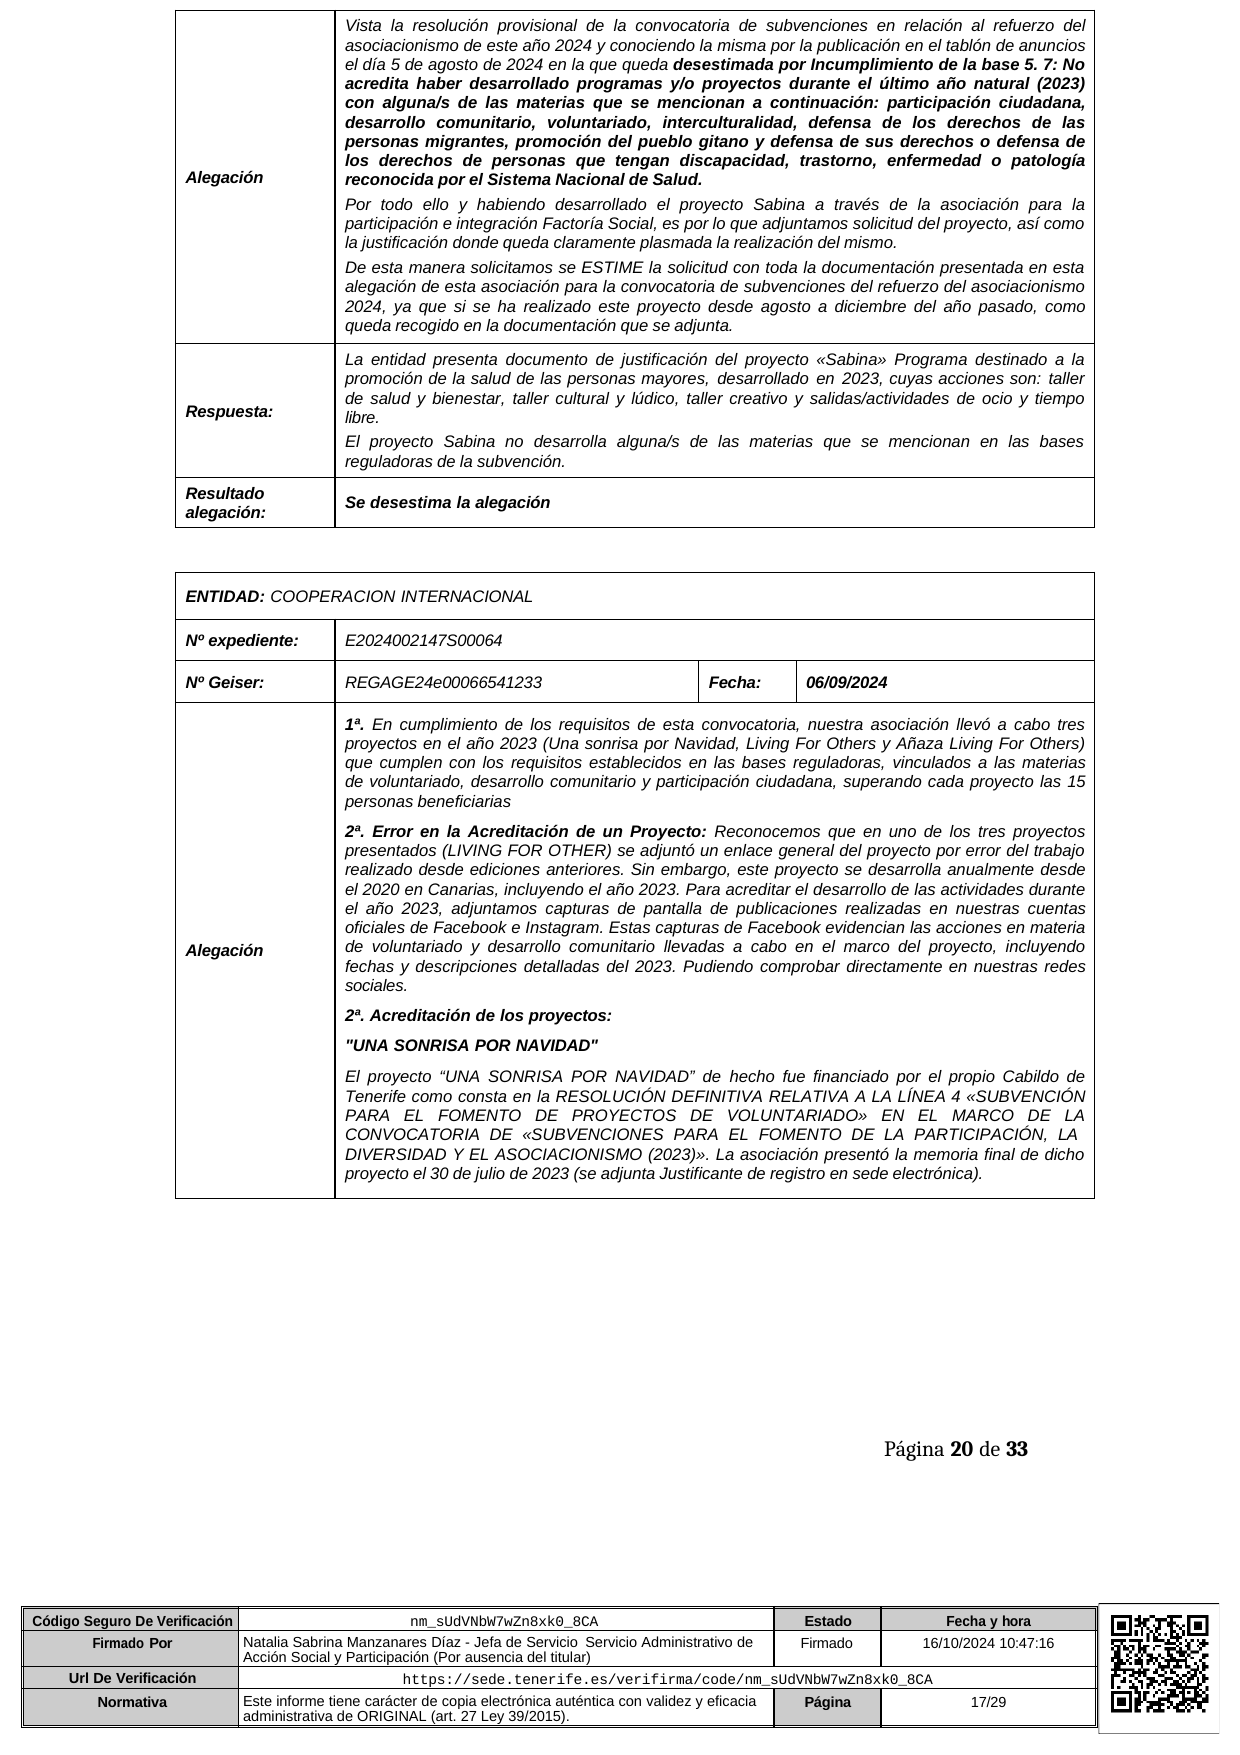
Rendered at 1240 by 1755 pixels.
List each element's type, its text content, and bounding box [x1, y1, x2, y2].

table_cell Alegación [176, 703, 334, 1198]
table_cell 1ª. En cumplimiento de los requisitos de esta convocatoria, nuestra asociación llevó a cabo tres proyectos en el año 2023 (Una sonrisa por Navidad, Living For Others y Añaza Living For Others) que cumplen con los requisitos establecidos en las bases reguladoras, vinculados a las materias de voluntariado, desarrollo comunitario y participación ciudadana, superando cada proyecto las 15 personas beneficiarias 2ª. Error en la Acreditación de un Proyecto: Reconocemos que en uno de los tres proyectos presentados (LIVING FOR OTHER) se adjuntó un enlace general del proyecto por error del trabajo realizado desde ediciones anteriores. Sin embargo, este proyecto se desarrolla anualmente desde el 2020 en Canarias, incluyendo el año 2023. Para acreditar el desarrollo de las actividades durante el año 2023, adjuntamos capturas de pantalla de publicaciones realizadas en nuestras cuentas oficiales de Facebook e Instagram. Estas capturas de Facebook evidencian las acciones en materia de voluntariado y desarrollo comunitario llevadas a cabo en el marco del proyecto, incluyendo fechas y descripciones detalladas del 2023. Pudiendo comprobar directamente en nuestras redes sociales. 2ª. Acreditación de los proyectos: "UNA SONRISA POR NAVIDAD" El proyecto “UNA SONRISA POR NAVIDAD” de hecho fue financiado por el propio Cabildo de Tenerife como consta en la RESOLUCIÓN DEFINITIVA RELATIVA A LA LÍNEA 4 «SUBVENCIÓN PARA EL FOMENTO DE PROYECTOS DE VOLUNTARIADO» EN EL MARCO DE LA CONVOCATORIA DE «SUBVENCIONES PARA EL FOMENTO DE LA PARTICIPACIÓN, LA DIVERSIDAD Y EL ASOCIACIONISMO (2023)». La asociación presentó la memoria final de dicho proyecto el 30 de julio de 2023 (se adjunta Justificante de registro en sede electrónica). [336, 703, 1094, 1198]
table_cell Nº Geiser: [176, 661, 334, 702]
table_cell Respuesta: [176, 344, 334, 477]
table_header Alegación [176, 11, 334, 343]
table_header ENTIDAD: COOPERACION INTERNACIONAL [176, 573, 1094, 618]
table_cell REGAGE24e00066541233 [336, 661, 698, 702]
table_cell Se desestima la alegación [336, 478, 1094, 527]
table_cell E2024002147S00064 [336, 620, 1094, 660]
table_cell Resultado alegación: [176, 478, 334, 527]
table_cell Nº expediente: [176, 620, 334, 660]
table_cell 06/09/2024 [797, 661, 1094, 702]
table_cell Fecha: [699, 661, 796, 702]
table_header Vista la resolución provisional de la convocatoria de subvenciones en relación al refuerzo del asociacionismo de este año 2024 y conociendo la misma por la publicación en el tablón de anuncios el día 5 de agosto de 2024 en la que queda desestimada por Incumplimiento de la base 5. 7: No acredita haber desarrollado programas y/o proyectos durante el último año natural (2023) con alguna/s de las materias que se mencionan a continuación: participación ciudadana, desarrollo comunitario, voluntariado, interculturalidad, defensa de los derechos de las personas migrantes, promoción del pueblo gitano y defensa de sus derechos o defensa de los derechos de personas que tengan discapacidad, trastorno, enfermedad o patología reconocida por el Sistema Nacional de Salud. Por todo ello y habiendo desarrollado el proyecto Sabina a través de la asociación para la participación e integración Factoría Social, es por lo que adjuntamos solicitud del proyecto, así como la justificación donde queda claramente plasmada la realización del mismo. De esta manera solicitamos se ESTIME la solicitud con toda la documentación presentada en esta alegación de esta asociación para la convocatoria de subvenciones del refuerzo del asociacionismo 2024, ya que si se ha realizado este proyecto desde agosto a diciembre del año pasado, como queda recogido en la documentación que se adjunta. [336, 11, 1094, 343]
table_cell La entidad presenta documento de justificación del proyecto «Sabina» Programa destinado a la promoción de la salud de las personas mayores, desarrollado en 2023, cuyas acciones son: taller de salud y bienestar, taller cultural y lúdico, taller creativo y salidas/actividades de ocio y tiempo libre. El proyecto Sabina no desarrolla alguna/s de las materias que se mencionan en las bases reguladoras de la subvención. [336, 344, 1094, 477]
